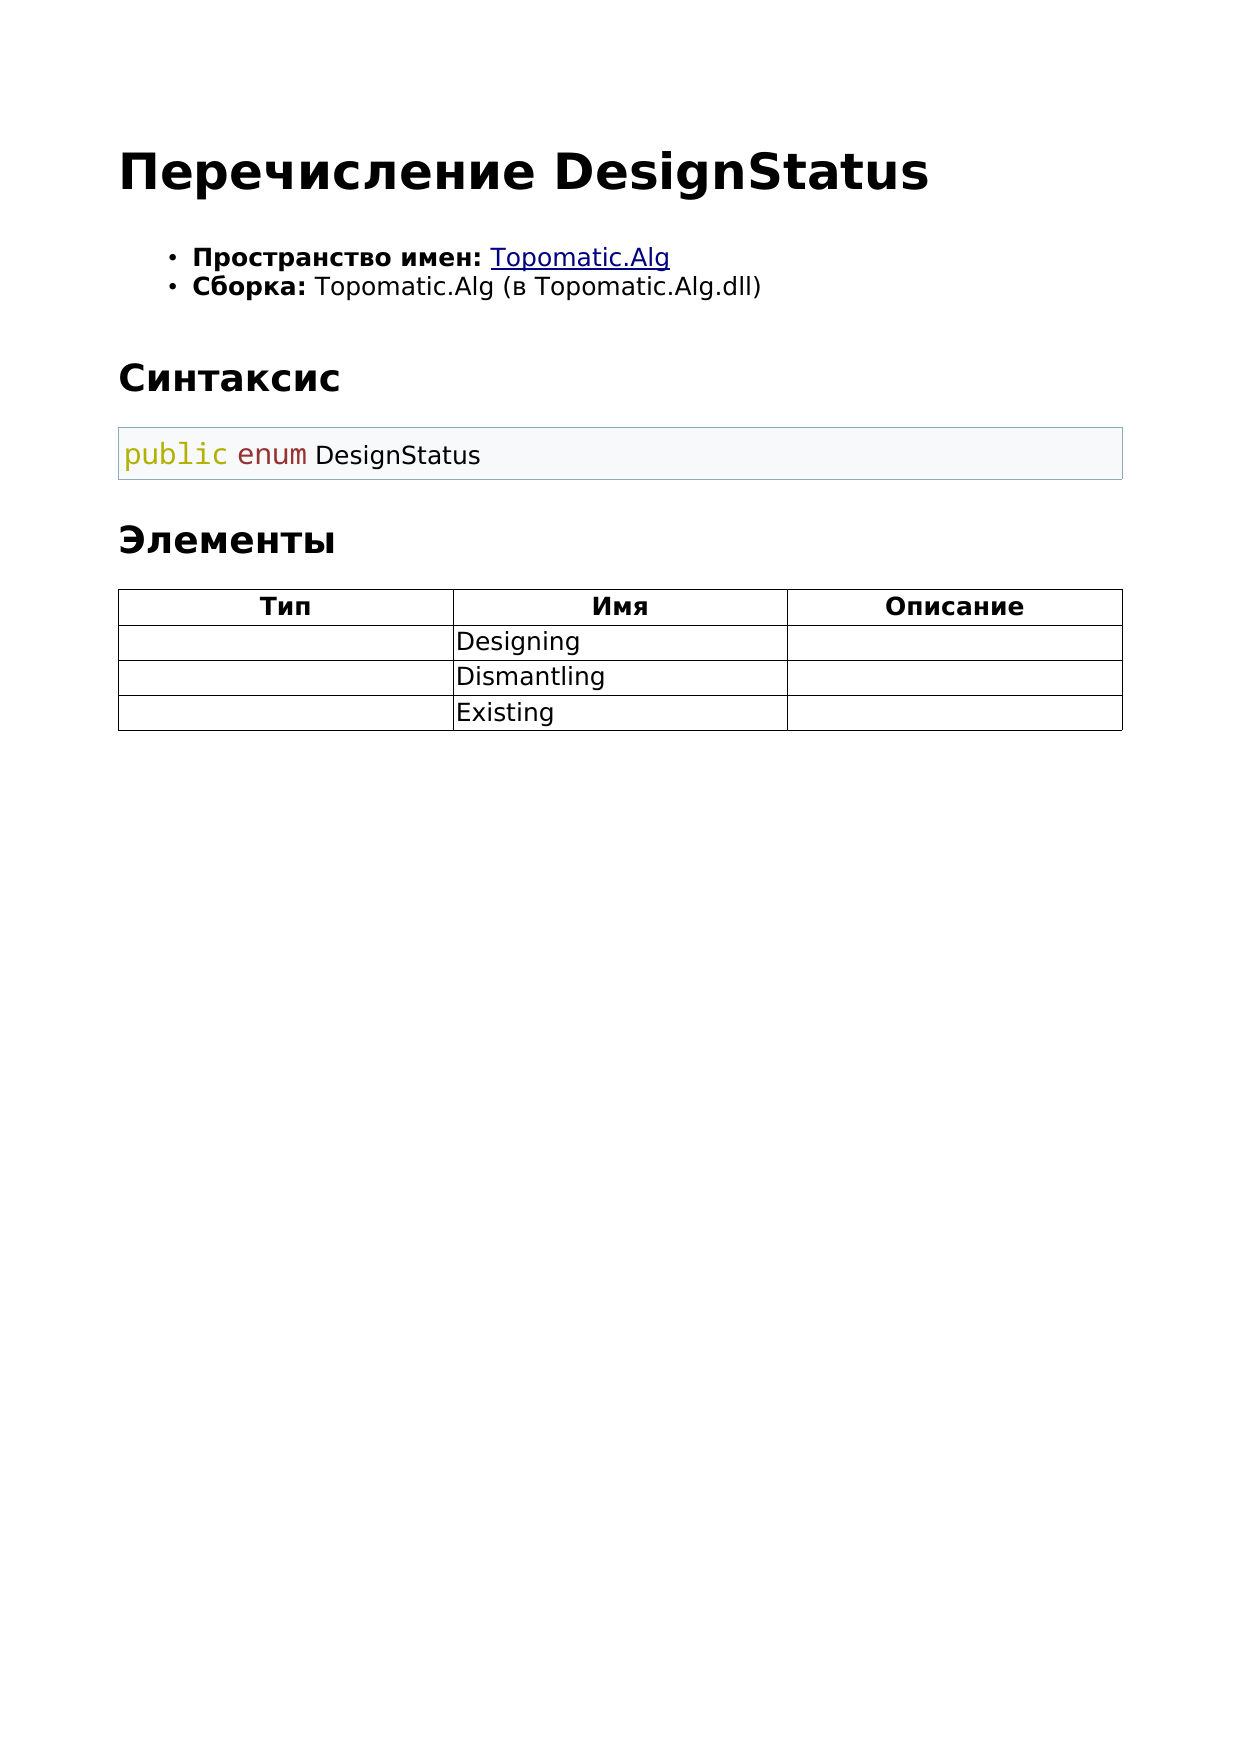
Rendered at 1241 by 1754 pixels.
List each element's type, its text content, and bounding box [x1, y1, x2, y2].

table_cell Designing [454, 626, 787, 659]
table_cell [119, 696, 453, 730]
table_header Имя [454, 590, 787, 624]
table_cell [788, 661, 1122, 695]
table_cell Dismantling [454, 661, 787, 695]
subtitle Перечисление DesignStatus [118, 143, 1122, 201]
subtitle Элементы [118, 518, 1122, 562]
table_cell [119, 626, 453, 659]
list Пространство имен: Topomatic.Alg [177, 243, 1122, 272]
table_cell [788, 696, 1122, 730]
table_header public enum DesignStatus [119, 428, 1122, 478]
table_header Тип [119, 590, 453, 624]
table_cell Existing [454, 696, 787, 730]
subtitle Синтаксис [118, 356, 1122, 400]
table_cell [119, 661, 453, 695]
table_cell [788, 626, 1122, 659]
table_header Описание [788, 590, 1122, 624]
list Сборка: Topomatic.Alg (в Topomatic.Alg.dll) [177, 272, 1122, 302]
